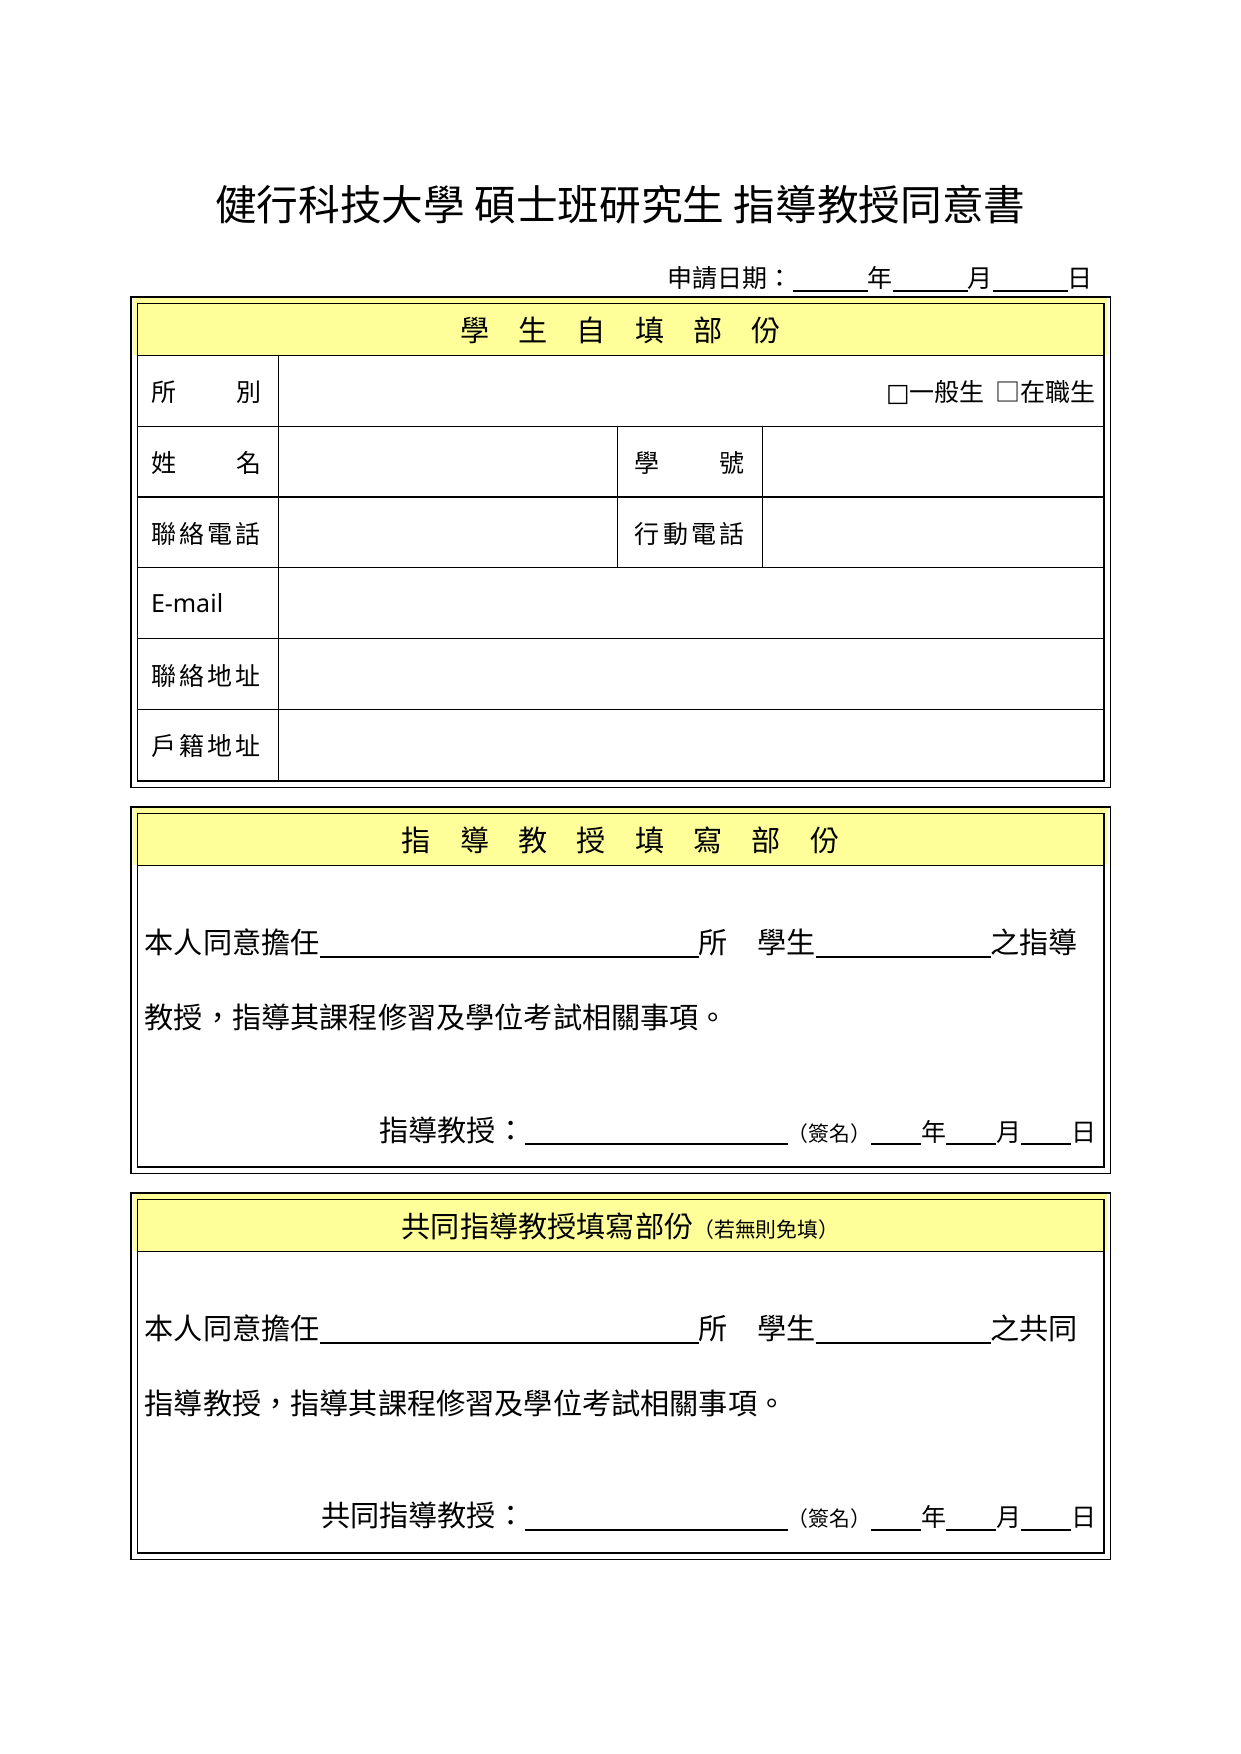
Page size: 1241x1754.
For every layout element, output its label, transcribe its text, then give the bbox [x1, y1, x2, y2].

table_cell [279, 710, 1103, 780]
table_cell 所別 [138, 356, 278, 426]
table_cell [763, 427, 1103, 496]
table_cell 學號 [618, 427, 762, 496]
table_cell 戶籍地址 [138, 710, 278, 780]
table_cell E-mail [138, 568, 278, 638]
table_cell □一般生 □在職生 [762, 356, 1103, 426]
table_cell [279, 498, 617, 567]
table_cell [279, 356, 762, 426]
table_cell [133, 496, 137, 567]
table_cell [133, 865, 137, 1166]
text 申請日期： 年 月 日 [148, 258, 1092, 296]
table_cell 行動電話 [618, 498, 762, 567]
table_header 指 導 教 授 填 寫 部 份 [133, 808, 1107, 865]
table_cell [133, 355, 137, 426]
table_cell [279, 427, 617, 496]
table_cell 聯絡電話 [138, 498, 278, 567]
table_cell [133, 1251, 137, 1552]
table_cell 本人同意擔任 所 學生 之指導教授，指導其課程修習及學位考試相關事項。 指導教授： （簽名） 年 月 日 [138, 866, 1103, 1166]
table_cell [133, 426, 137, 496]
table_cell 聯絡地址 [138, 639, 278, 709]
text 健行科技大學 碩士班研究生 指導教授同意書 [148, 164, 1092, 239]
table_cell 本人同意擔任 所 學生 之共同指導教授，指導其課程修習及學位考試相關事項。 共同指導教授： （簽名） 年 月 日 [138, 1252, 1103, 1552]
table_cell 姓名 [138, 427, 278, 496]
table_header 共同指導教授填寫部份（若無則免填） [133, 1194, 1107, 1251]
table_cell [279, 639, 1103, 709]
table_cell [279, 568, 1103, 638]
table_cell [763, 498, 1103, 567]
table_header 學 生 自 填 部 份 [133, 298, 1107, 355]
table_cell [133, 709, 137, 780]
table_cell [133, 638, 137, 709]
table_cell [133, 567, 137, 638]
